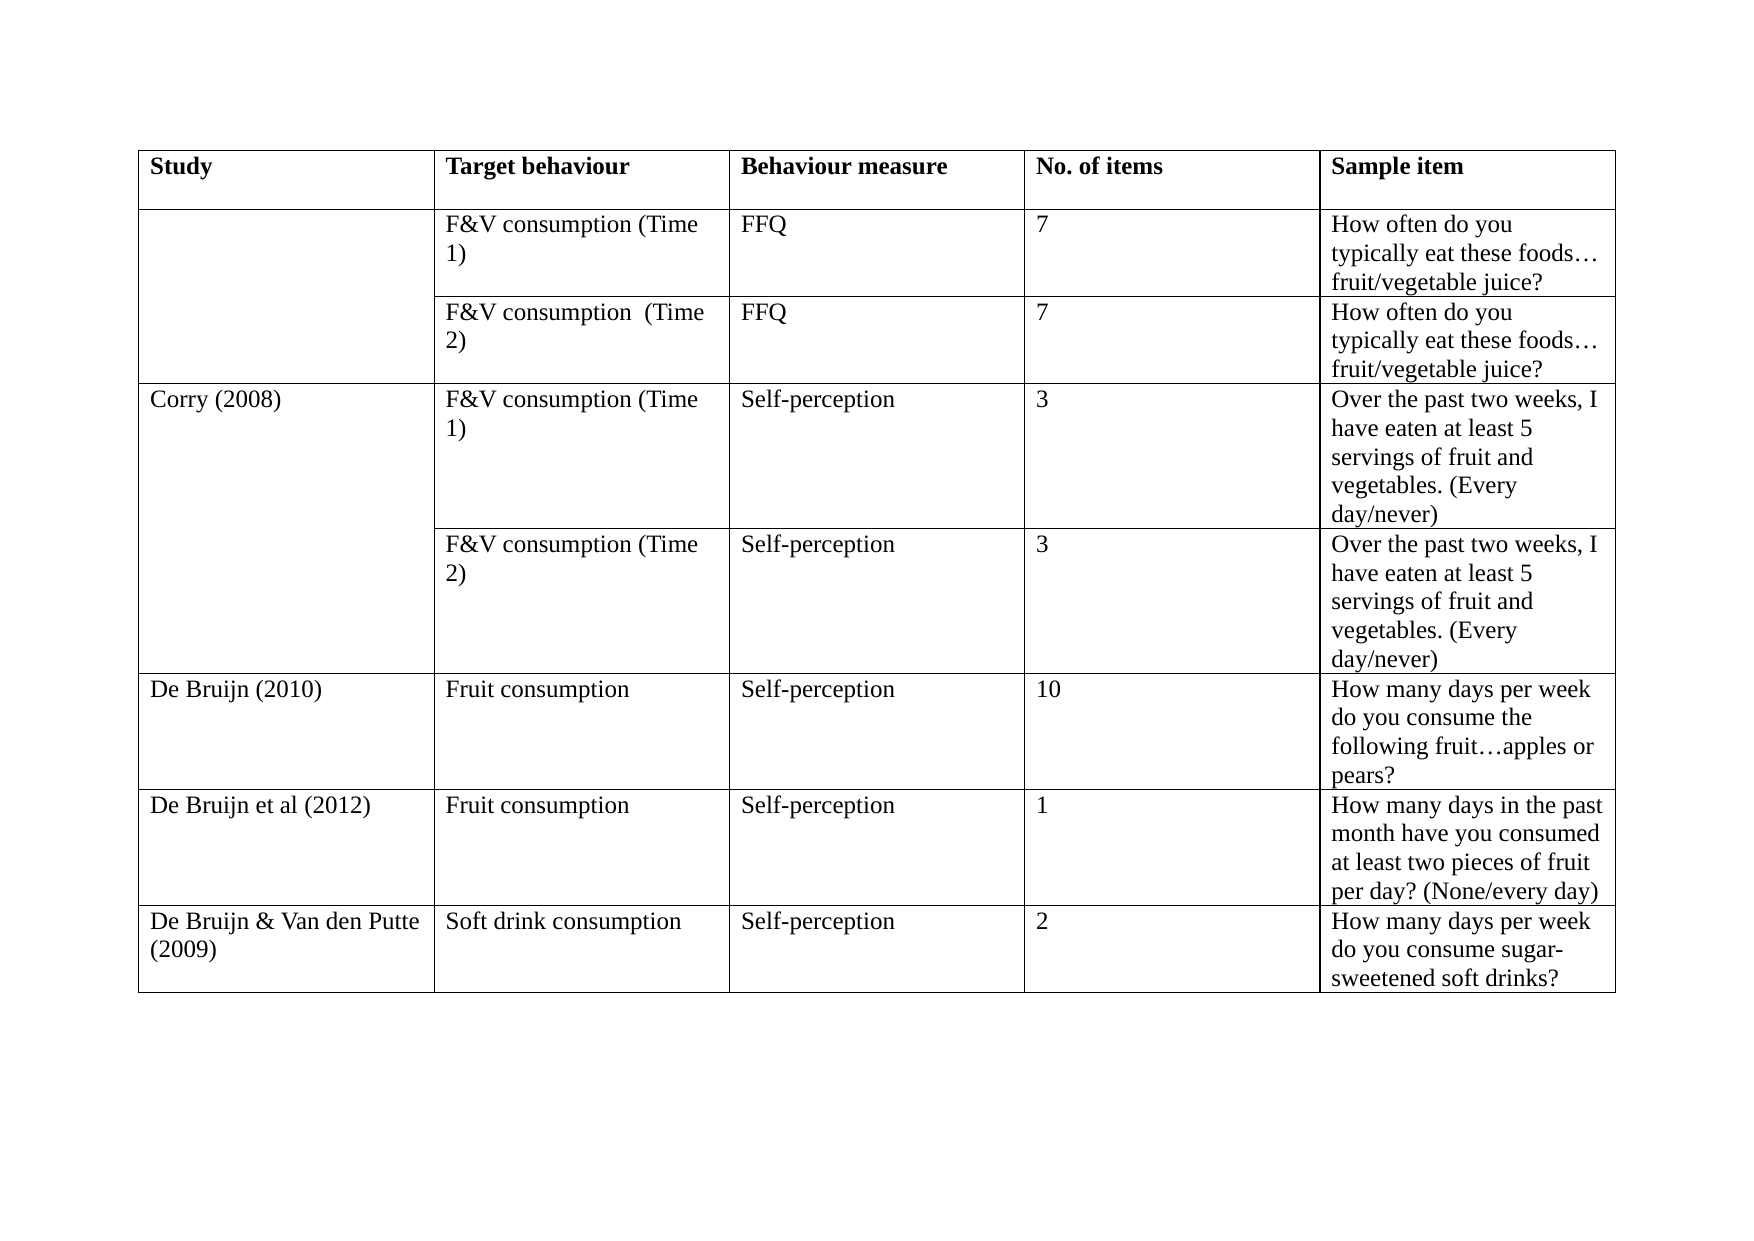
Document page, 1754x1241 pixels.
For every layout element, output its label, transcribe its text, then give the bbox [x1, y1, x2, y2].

table_cell 3 [1025, 384, 1319, 528]
table_header Study [139, 151, 434, 208]
table_cell F&V consumption (Time 1) [435, 384, 729, 528]
table_header Behaviour measure [730, 151, 1024, 208]
table_cell 7 [1025, 210, 1319, 296]
table_cell 10 [1025, 674, 1319, 789]
table_cell Self-perception [730, 529, 1024, 673]
table_cell De Bruijn & Van den Putte (2009) [139, 906, 434, 992]
table_cell F&V consumption (Time 2) [435, 297, 729, 383]
table_cell FFQ [730, 210, 1024, 296]
table_cell How many days in the past month have you consumed at least two pieces of fruit per day? (None/every day) [1321, 790, 1615, 905]
table_cell 3 [1025, 529, 1319, 673]
table_cell F&V consumption (Time 2) [435, 529, 729, 673]
table_cell Fruit consumption [435, 790, 729, 905]
table_cell 2 [1025, 906, 1319, 992]
table_cell Self-perception [730, 790, 1024, 905]
table_cell 7 [1025, 297, 1319, 383]
table_cell How often do you typically eat these foods…fruit/vegetable juice? [1321, 297, 1615, 383]
table_cell Self-perception [730, 674, 1024, 789]
table_cell 1 [1025, 790, 1319, 905]
table_cell Self-perception [730, 906, 1024, 992]
table_header Target behaviour [435, 151, 729, 208]
table_cell Fruit consumption [435, 674, 729, 789]
table_cell Over the past two weeks, I have eaten at least 5 servings of fruit and vegetables. (Every day/never) [1321, 529, 1615, 673]
table_cell How many days per week do you consume sugar-sweetened soft drinks? [1321, 906, 1615, 992]
table_cell How often do you typically eat these foods…fruit/vegetable juice? [1321, 210, 1615, 296]
table_cell Self-perception [730, 384, 1024, 528]
table_cell De Bruijn et al (2012) [139, 790, 434, 905]
table_cell De Bruijn (2010) [139, 674, 434, 789]
table_cell FFQ [730, 297, 1024, 383]
table_cell Over the past two weeks, I have eaten at least 5 servings of fruit and vegetables. (Every day/never) [1321, 384, 1615, 528]
table_header No. of items [1025, 151, 1319, 208]
table_cell Soft drink consumption [435, 906, 729, 992]
table_cell F&V consumption (Time 1) [435, 210, 729, 296]
table_cell How many days per week do you consume the following fruit…apples or pears? [1321, 674, 1615, 789]
table_header Sample item [1321, 151, 1615, 208]
table_cell [139, 210, 434, 383]
table_cell Corry (2008) [139, 384, 434, 673]
